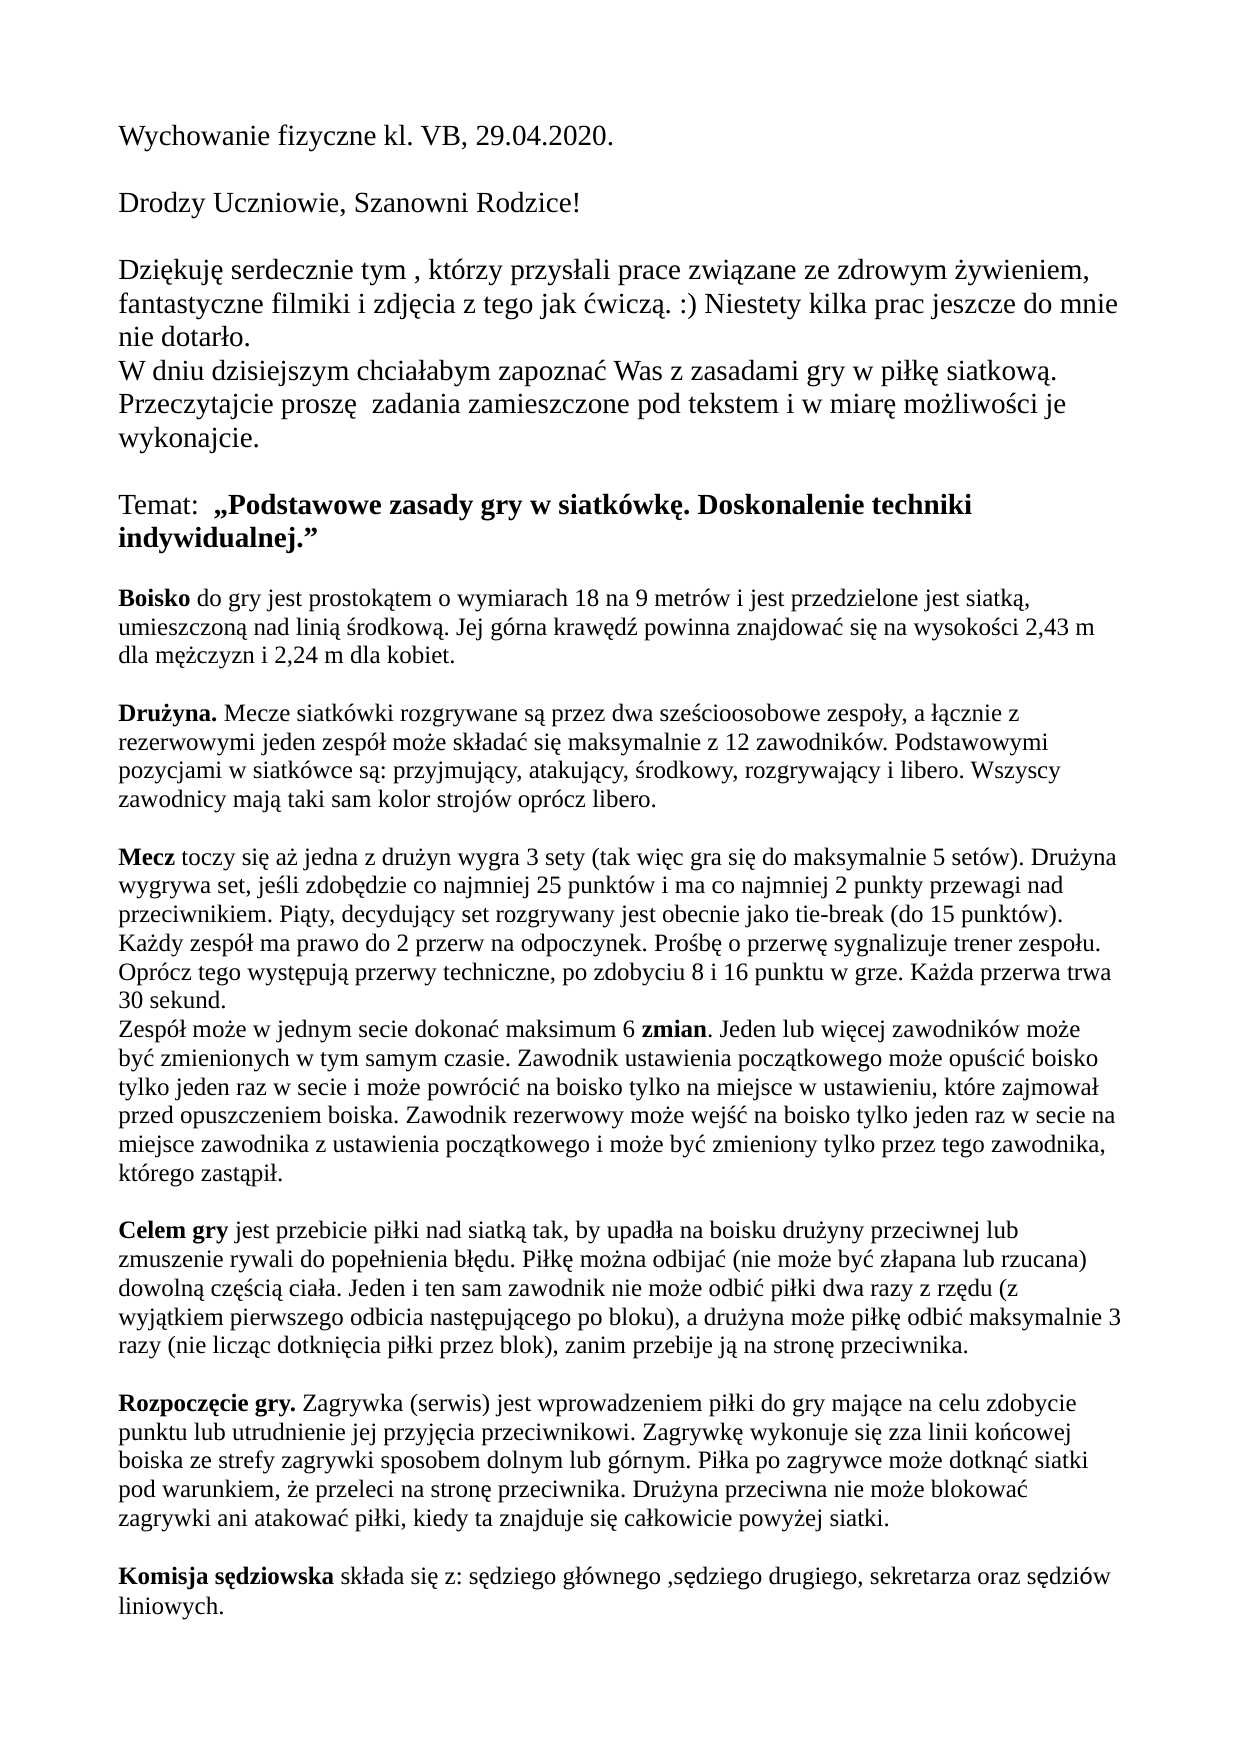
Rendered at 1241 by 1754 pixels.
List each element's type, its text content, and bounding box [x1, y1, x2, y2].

text Zespół może w jednym secie dokonać maksimum 6 zmian. Jeden lub więcej zawodników może być zmienionych w tym samym czasie. Zawodnik ustawienia początkowego może opuścić boisko tylko jeden raz w secie i może powrócić na boisko tylko na miejsce w ustawieniu, które zajmował przed opuszczeniem boiska. Zawodnik rezerwowy może wejść na boisko tylko jeden raz w secie na miejsce zawodnika z ustawienia początkowego i może być zmieniony tylko przez tego zawodnika, którego zastąpił. [118, 1014, 1122, 1187]
text Rozpoczęcie gry. Zagrywka (serwis) jest wprowadzeniem piłki do gry mające na celu zdobycie punktu lub utrudnienie jej przyjęcia przeciwnikowi. Zagrywkę wykonuje się zza linii końcowej boiska ze strefy zagrywki sposobem dolnym lub górnym. Piłka po zagrywce może dotknąć siatki pod warunkiem, że przeleci na stronę przeciwnika. Drużyna przeciwna nie może blokować zagrywki ani atakować piłki, kiedy ta znajduje się całkowicie powyżej siatki. [118, 1388, 1122, 1532]
text Celem gry jest przebicie piłki nad siatką tak, by upadła na boisku drużyny przeciwnej lub zmuszenie rywali do popełnienia błędu. Piłkę można odbijać (nie może być złapana lub rzucana) dowolną częścią ciała. Jeden i ten sam zawodnik nie może odbić piłki dwa razy z rzędu (z wyjątkiem pierwszego odbicia następującego po bloku), a drużyna może piłkę odbić maksymalnie 3 razy (nie licząc dotknięcia piłki przez blok), zanim przebije ją na stronę przeciwnika. [118, 1215, 1122, 1359]
text Wychowanie fizyczne kl. VB, 29.04.2020. [118, 118, 1122, 152]
text Boisko do gry jest prostokątem o wymiarach 18 na 9 metrów i jest przedzielone jest siatką, umieszczoną nad linią środkową. Jej górna krawędź powinna znajdować się na wysokości 2,43 m dla mężczyzn i 2,24 m dla kobiet. [118, 583, 1122, 669]
text Drodzy Uczniowie, Szanowni Rodzice! [118, 185, 1122, 219]
text Temat: „Podstawowe zasady gry w siatkówkę. Doskonalenie techniki indywidualnej.” [118, 487, 1122, 554]
text Przeczytajcie proszę zadania zamieszczone pod tekstem i w miarę możliwości je wykonajcie. [118, 386, 1122, 453]
text Dziękuję serdecznie tym , którzy przysłali prace związane ze zdrowym żywieniem, fantastyczne filmiki i zdjęcia z tego jak ćwiczą. :) Niestety kilka prac jeszcze do mnie nie dotarło. [118, 252, 1122, 353]
text Mecz toczy się aż jedna z drużyn wygra 3 sety (tak więc gra się do maksymalnie 5 setów). Drużyna wygrywa set, jeśli zdobędzie co najmniej 25 punktów i ma co najmniej 2 punkty przewagi nad przeciwnikiem. Piąty, decydujący set rozgrywany jest obecnie jako tie-break (do 15 punktów). Każdy zespół ma prawo do 2 przerw na odpoczynek. Prośbę o przerwę sygnalizuje trener zespołu. Oprócz tego występują przerwy techniczne, po zdobyciu 8 i 16 punktu w grze. Każda przerwa trwa 30 sekund. [118, 842, 1122, 1014]
text W dniu dzisiejszym chciałabym zapoznać Was z zasadami gry w piłkę siatkową. [118, 353, 1122, 386]
text Komisja sędziowska składa się z: sędziego głównego ,sędziego drugiego, sekretarza oraz sędziów liniowych. [118, 1560, 1122, 1620]
text Drużyna. Mecze siatkówki rozgrywane są przez dwa sześcioosobowe zespoły, a łącznie z rezerwowymi jeden zespół może składać się maksymalnie z 12 zawodników. Podstawowymi pozycjami w siatkówce są: przyjmujący, atakujący, środkowy, rozgrywający i libero. Wszyscy zawodnicy mają taki sam kolor strojów oprócz libero. [118, 698, 1122, 813]
